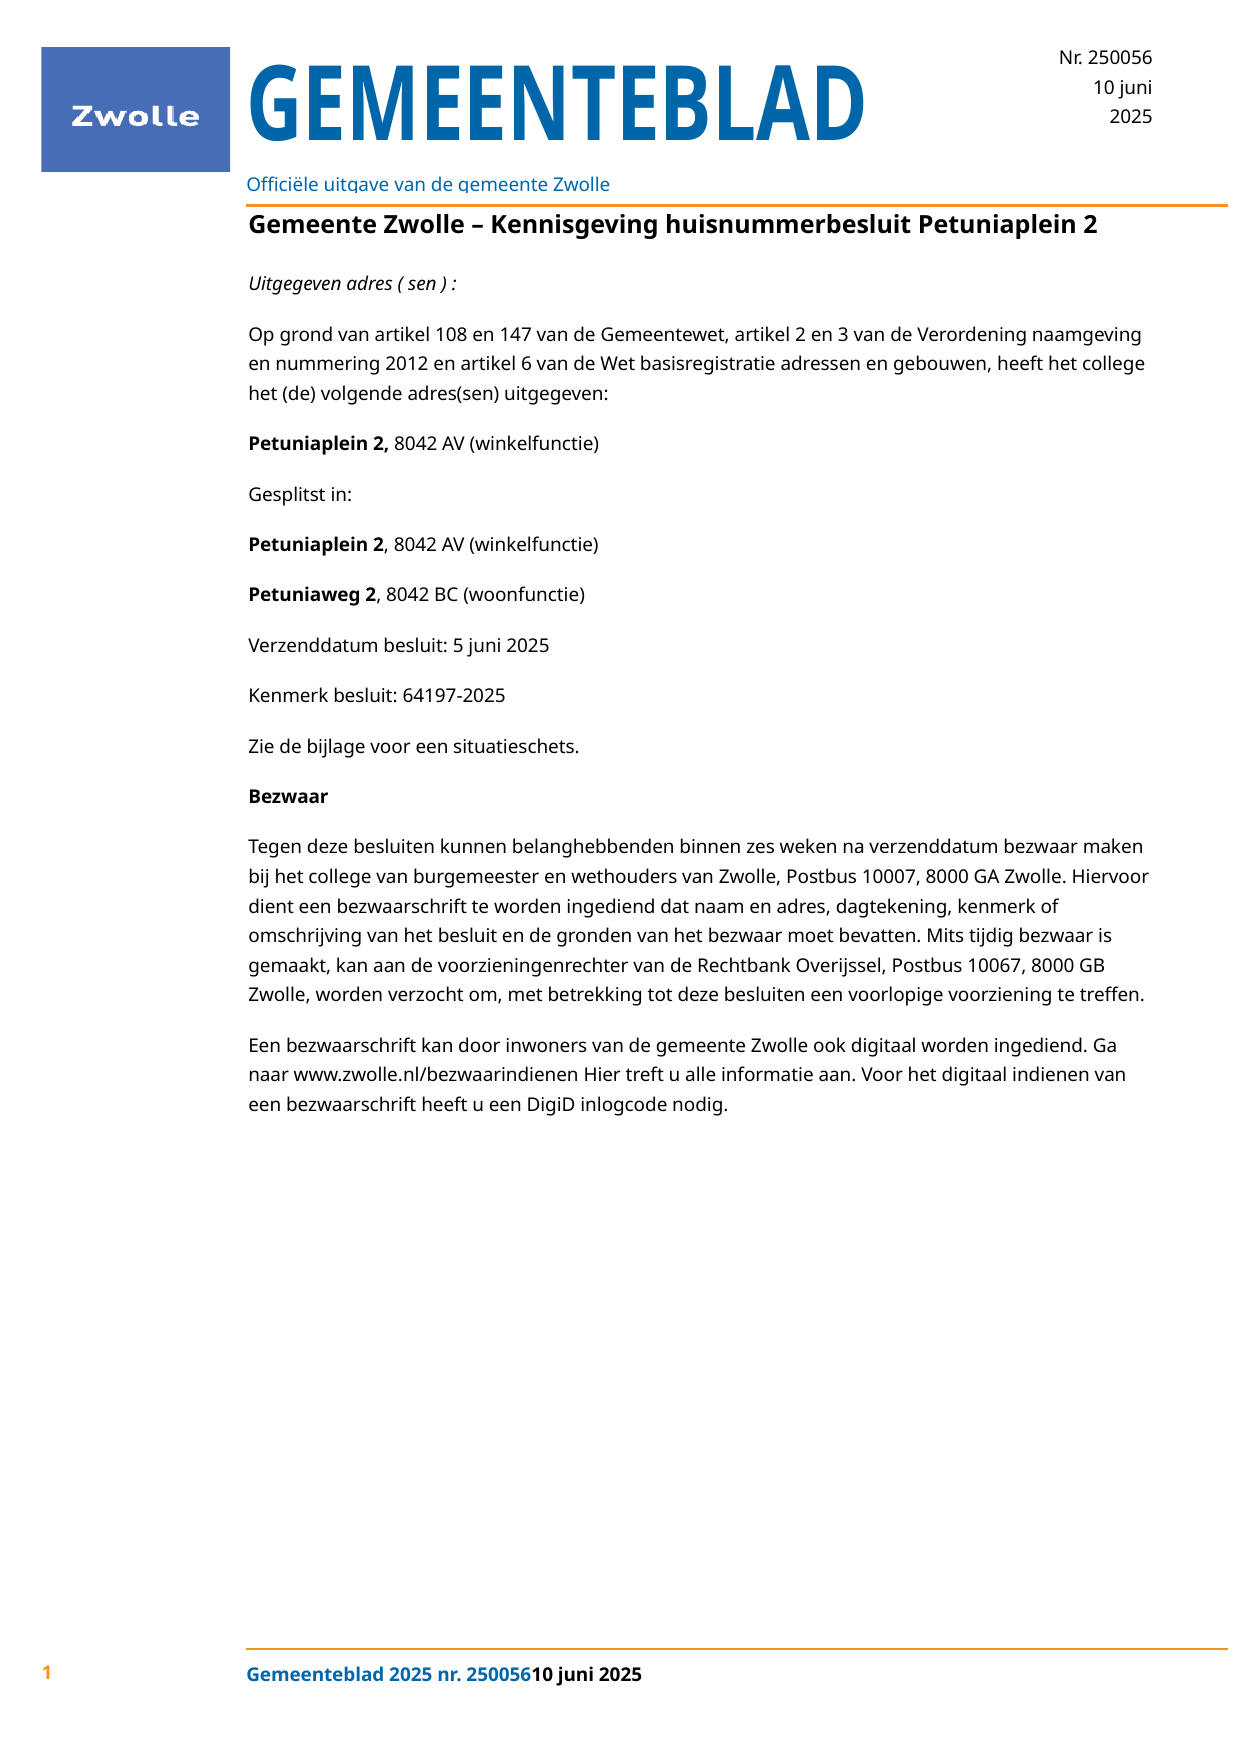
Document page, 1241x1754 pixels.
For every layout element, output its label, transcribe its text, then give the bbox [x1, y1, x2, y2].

picture [41, 47, 231, 172]
text Uitgegeven adres ( sen ) : [248, 270, 1152, 296]
text Zie de bijlage voor een situatieschets. [248, 733, 1152, 758]
text Petuniaplein 2, 8042 AV (winkelfunctie) [248, 531, 1152, 557]
text Petuniaplein 2, 8042 AV (winkelfunctie) [248, 430, 1152, 456]
text Petuniaweg 2, 8042 BC (woonfunctie) [248, 582, 1152, 607]
text Tegen deze besluiten kunnen belanghebbenden binnen zes weken na verzenddatum bezwaar maken bij het college van burgemeester en wethouders van Zwolle, Postbus 10007, 8000 GA Zwolle. Hiervoor dient een bezwaarschrift te worden ingediend dat naam en adres, dagtekening, kenmerk of omschrijving van het besluit en de gronden van het bezwaar moet bevatten. Mits tijdig bezwaar is gemaakt, kan aan de voorzieningenrechter van de Rechtbank Overijssel, Postbus 10067, 8000 GB Zwolle, worden verzocht om, met betrekking tot deze besluiten een voorlopige voorziening te treffen. [248, 834, 1152, 1007]
text Bezwaar [248, 783, 1152, 809]
text Verzenddatum besluit: 5 juni 2025 [248, 632, 1152, 658]
text Een bezwaarschrift kan door inwoners van de gemeente Zwolle ook digitaal worden ingediend. Ga naar www.zwolle.nl/bezwaarindienen Hier treft u alle informatie aan. Voor het digitaal indienen van een bezwaarschrift heeft u een DigiD inlogcode nodig. [248, 1032, 1152, 1117]
text Gemeente Zwolle – Kennisgeving huisnummerbesluit Petuniaplein 2 [248, 207, 1152, 241]
text Op grond van artikel 108 en 147 van de Gemeentewet, artikel 2 en 3 van de Verordening naamgeving en nummering 2012 en artikel 6 van de Wet basisregistratie adressen en gebouwen, heeft het college het (de) volgende adres(sen) uitgegeven: [248, 321, 1152, 406]
text Gesplitst in: [248, 481, 1152, 506]
text Kenmerk besluit: 64197-2025 [248, 682, 1152, 708]
